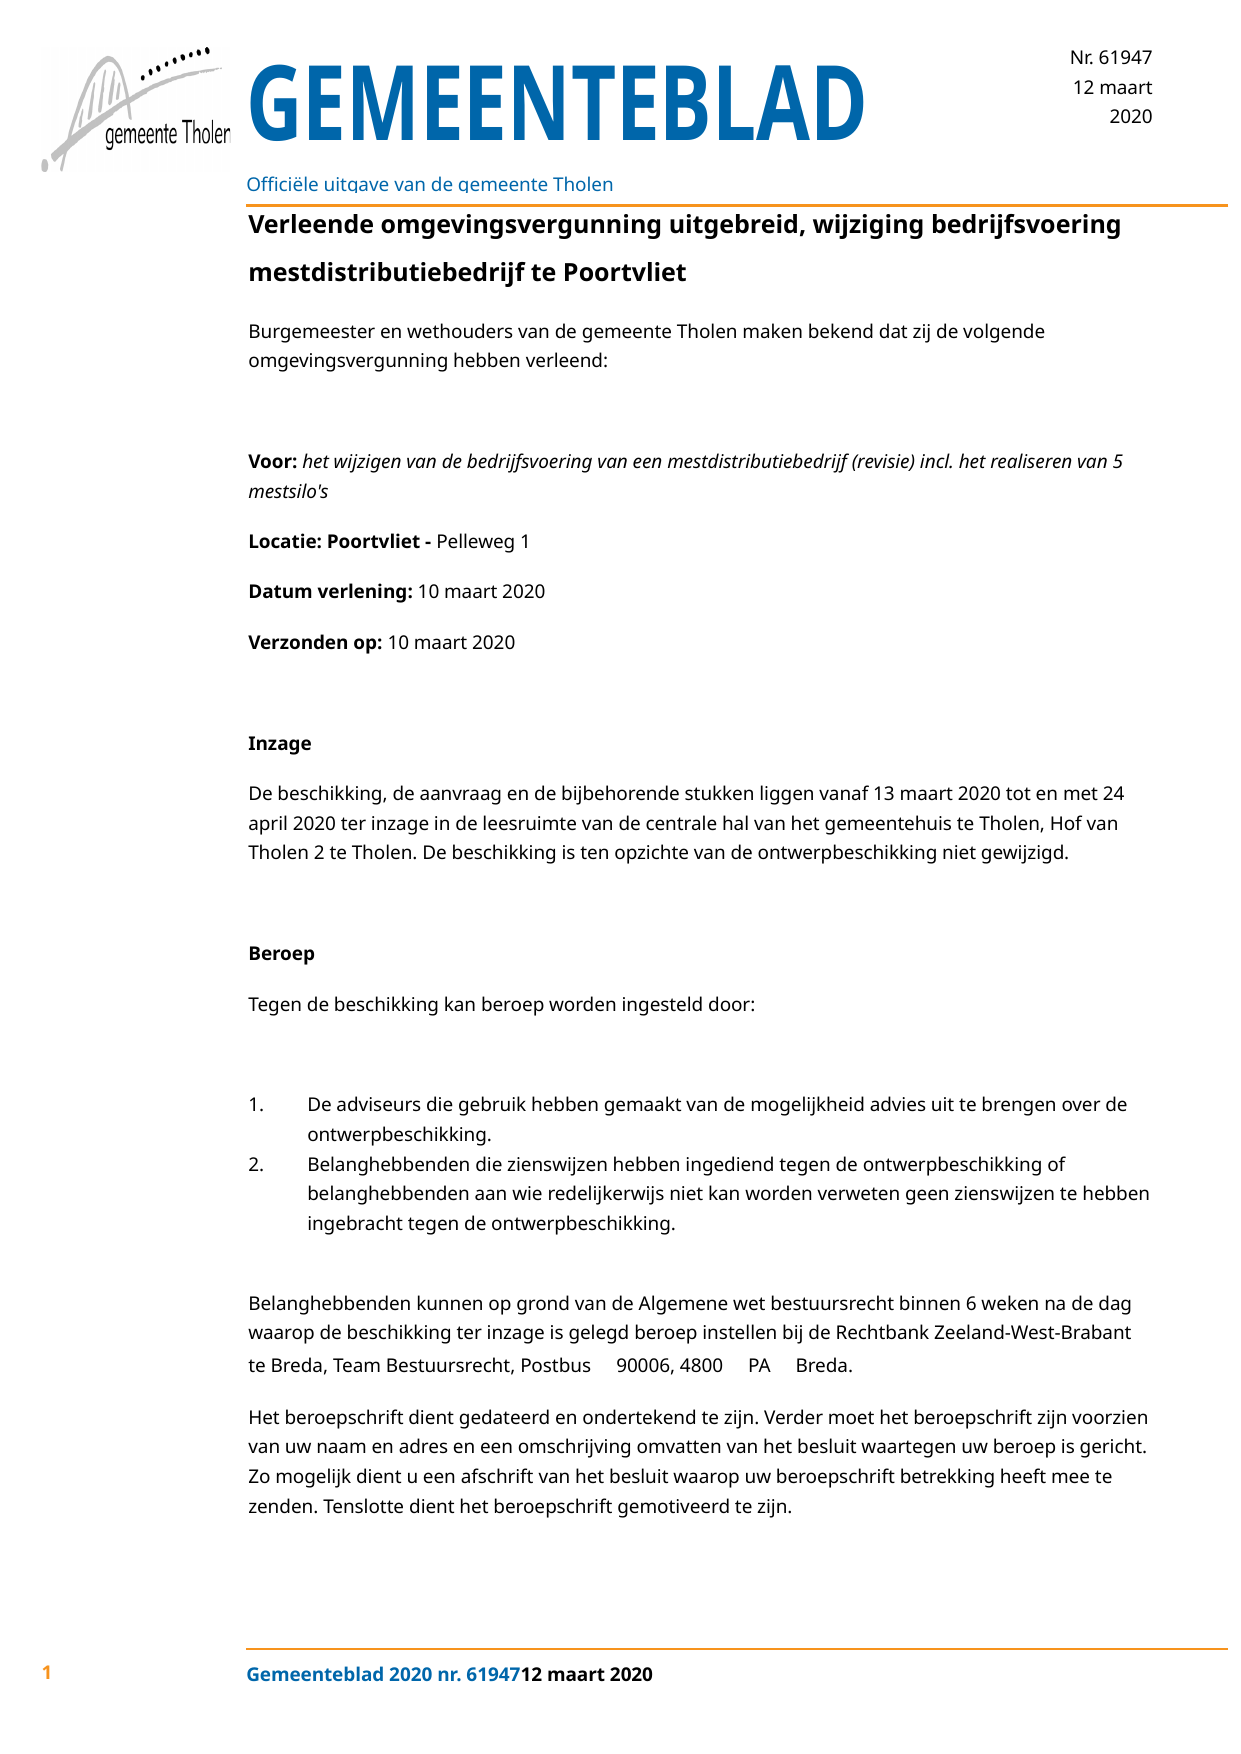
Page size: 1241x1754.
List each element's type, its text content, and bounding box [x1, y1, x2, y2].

list De adviseurs die gebruik hebben gemaakt van de mogelijkheid advies uit te brengen over de ontwerpbeschikking. [248, 1092, 1152, 1147]
text Beroep [248, 940, 1152, 966]
text Verzonden op: 10 maart 2020 [248, 629, 1152, 655]
text Verleende omgevingsvergunning uitgebreid, wijziging bedrijfsvoering mestdistributiebedrijf te Poortvliet [248, 207, 1152, 288]
text Belanghebbenden kunnen op grond van de Algemene wet bestuursrecht binnen 6 weken na de dag waarop de beschikking ter inzage is gelegd beroep instellen bij de Rechtbank Zeeland-West-Brabant te Breda, Team Bestuursrecht, Postbus 90006, 4800 PA Breda. [248, 1290, 1152, 1379]
text Locatie: Poortvliet - Pelleweg 1 [248, 528, 1152, 554]
text Inzage [248, 730, 1152, 756]
text Het beroepschrift dient gedateerd en ondertekend te zijn. Verder moet het beroepschrift zijn voorzien van uw naam en adres en een omschrijving omvatten van het besluit waartegen uw beroep is gericht. Zo mogelijk dient u een afschrift van het besluit waarop uw beroepschrift betrekking heeft mee te zenden. Tenslotte dient het beroepschrift gemotiveerd te zijn. [248, 1404, 1152, 1518]
text De beschikking, de aanvraag en de bijbehorende stukken liggen vanaf 13 maart 2020 tot en met 24 april 2020 ter inzage in de leesruimte van de centrale hal van het gemeentehuis te Tholen, Hof van Tholen 2 te Tholen. De beschikking is ten opzichte van de ontwerpbeschikking niet gewijzigd. [248, 780, 1152, 865]
text Burgemeester en wethouders van de gemeente Tholen maken bekend dat zij de volgende omgevingsvergunning hebben verleend: [248, 318, 1152, 373]
text Datum verlening: 10 maart 2020 [248, 579, 1152, 604]
text Tegen de beschikking kan beroep worden ingesteld door: [248, 991, 1152, 1017]
list Belanghebbenden die zienswijzen hebben ingediend tegen de ontwerpbeschikking of belanghebbenden aan wie redelijkerwijs niet kan worden verweten geen zienswijzen te hebben ingebracht tegen de ontwerpbeschikking. [248, 1151, 1152, 1236]
picture [41, 47, 231, 172]
text Voor: het wijzigen van de bedrijfsvoering van een mestdistributiebedrijf (revisie) incl. het realiseren van 5 mestsilo's [248, 448, 1152, 504]
